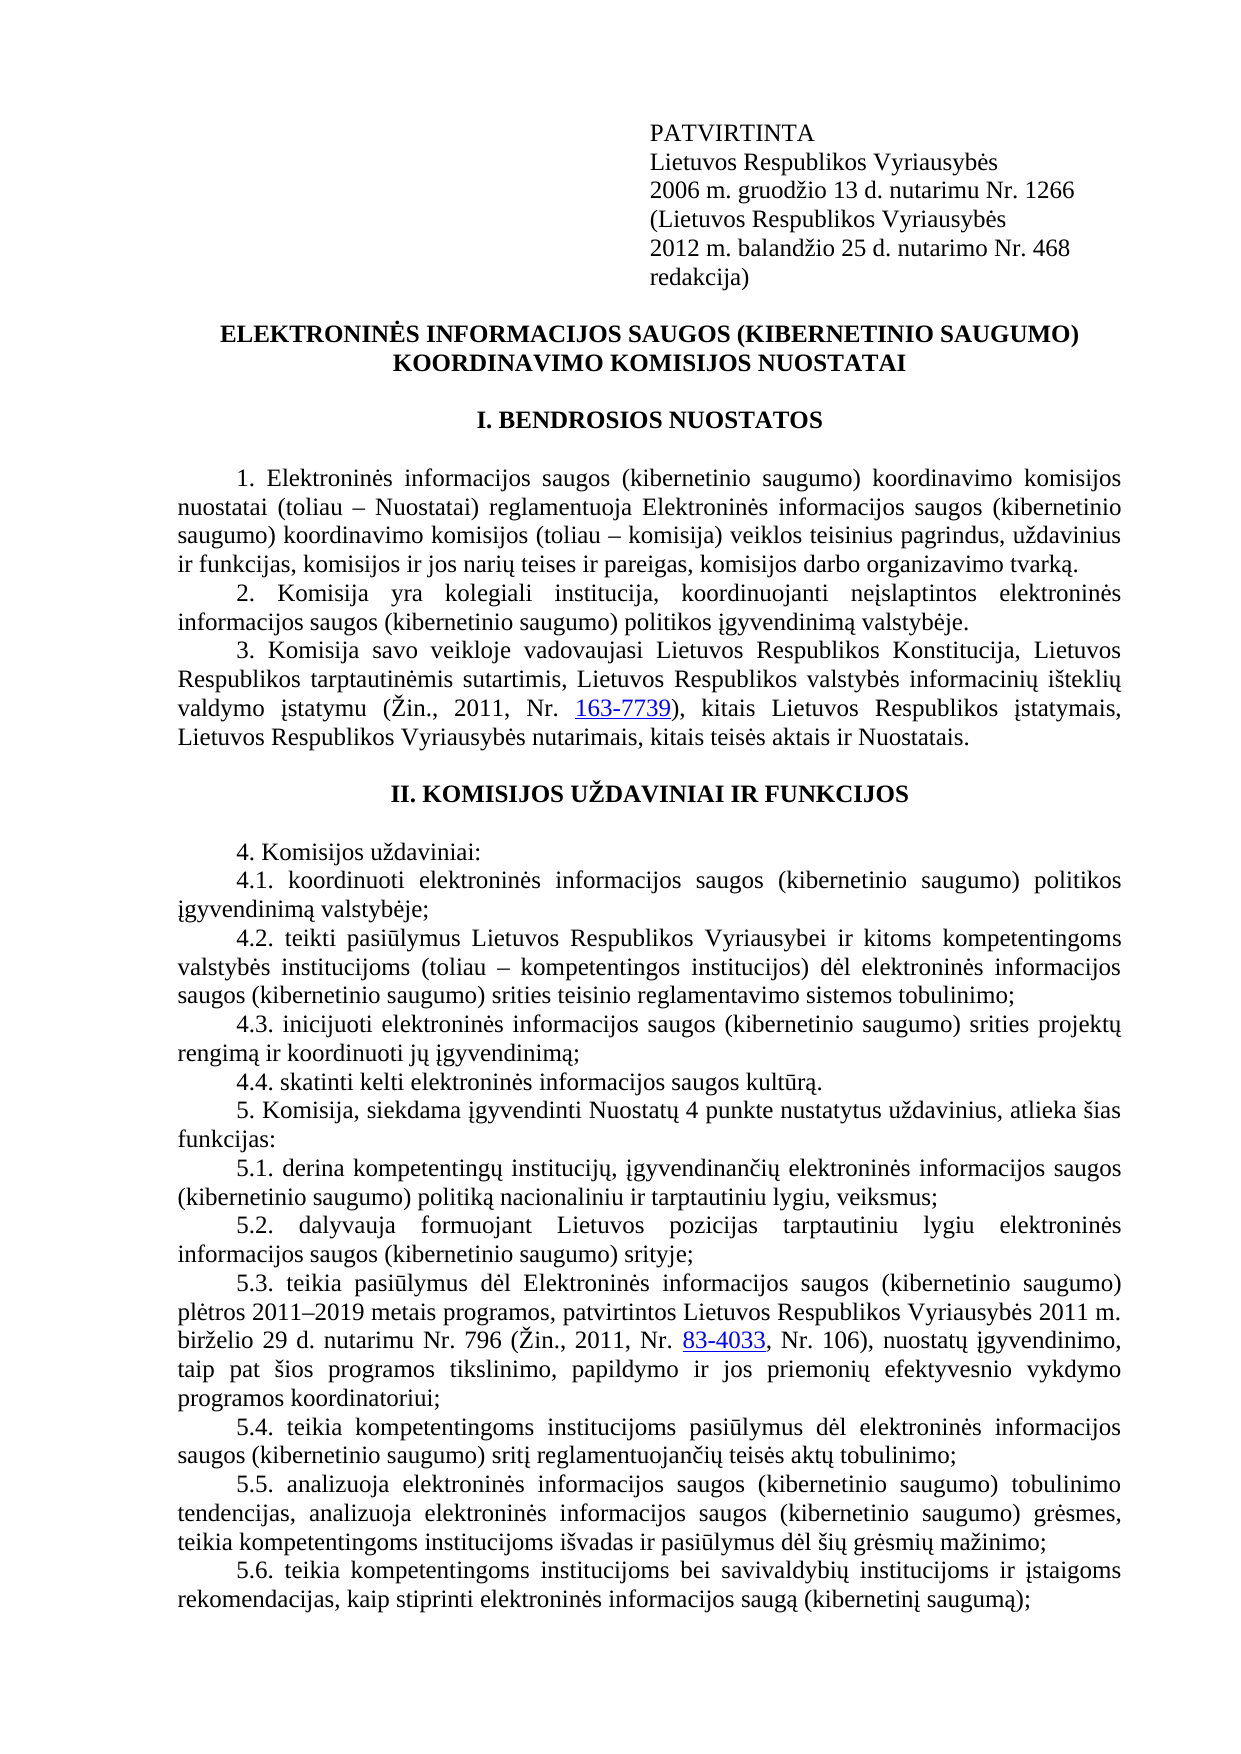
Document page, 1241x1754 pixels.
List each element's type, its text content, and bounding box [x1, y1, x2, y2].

text II. KOMISIJOS UŽDAVINIAI IR FUNKCIJOS [177, 779, 1122, 808]
text 5. Komisija, siekdama įgyvendinti Nuostatų 4 punkte nustatytus uždavinius, atlieka šias funkcijas: [177, 1096, 1122, 1153]
text 5.5. analizuoja elektroninės informacijos saugos (kibernetinio saugumo) tobulinimo tendencijas, analizuoja elektroninės informacijos saugos (kibernetinio saugumo) grėsmes, teikia kompetentingoms institucijoms išvadas ir pasiūlymus dėl šių grėsmių mažinimo; [177, 1469, 1122, 1556]
text 5.4. teikia kompetentingoms institucijoms pasiūlymus dėl elektroninės informacijos saugos (kibernetinio saugumo) sritį reglamentuojančių teisės aktų tobulinimo; [177, 1412, 1122, 1469]
text 4.4. skatinti kelti elektroninės informacijos saugos kultūrą. [177, 1067, 1122, 1096]
text 4.1. koordinuoti elektroninės informacijos saugos (kibernetinio saugumo) politikos įgyvendinimą valstybėje; [177, 866, 1122, 923]
text redakcija) [649, 262, 1122, 291]
text 2012 m. balandžio 25 d. nutarimo Nr. 468 [649, 233, 1122, 262]
text I. BENDROSIOS NUOSTATOS [177, 406, 1122, 434]
text 4.3. inicijuoti elektroninės informacijos saugos (kibernetinio saugumo) srities projektų rengimą ir koordinuoti jų įgyvendinimą; [177, 1009, 1122, 1067]
text 5.3. teikia pasiūlymus dėl Elektroninės informacijos saugos (kibernetinio saugumo) plėtros 2011–2019 metais programos, patvirtintos Lietuvos Respublikos Vyriausybės 2011 m. birželio 29 d. nutarimu Nr. 796 (Žin., 2011, Nr. 83-4033, Nr. 106), nuostatų įgyvendinimo, taip pat šios programos tikslinimo, papildymo ir jos priemonių efektyvesnio vykdymo programos koordinatoriui; [177, 1268, 1122, 1412]
text 2006 m. gruodžio 13 d. nutarimu Nr. 1266 [649, 176, 1122, 204]
text Lietuvos Respublikos Vyriausybės [649, 147, 1122, 176]
text 5.6. teikia kompetentingoms institucijoms bei savivaldybių institucijoms ir įstaigoms rekomendacijas, kaip stiprinti elektroninės informacijos saugą (kibernetinį saugumą); [177, 1556, 1122, 1613]
text 1. Elektroninės informacijos saugos (kibernetinio saugumo) koordinavimo komisijos nuostatai (toliau – Nuostatai) reglamentuoja Elektroninės informacijos saugos (kibernetinio saugumo) koordinavimo komisijos (toliau – komisija) veiklos teisinius pagrindus, uždavinius ir funkcijas, komisijos ir jos narių teises ir pareigas, komisijos darbo organizavimo tvarką. [177, 463, 1122, 578]
text 3. Komisija savo veikloje vadovaujasi Lietuvos Respublikos Konstitucija, Lietuvos Respublikos tarptautinėmis sutartimis, Lietuvos Respublikos valstybės informacinių išteklių valdymo įstatymu (Žin., 2011, Nr. 163-7739), kitais Lietuvos Respublikos įstatymais, Lietuvos Respublikos Vyriausybės nutarimais, kitais teisės aktais ir Nuostatais. [177, 636, 1122, 751]
text PATVIRTINTA [649, 118, 1122, 147]
text ELEKTRONINĖS INFORMACIJOS SAUGOS (KIBERNETINIO SAUGUMO) KOORDINAVIMO KOMISIJOS NUOSTATAI [177, 319, 1122, 377]
text 4. Komisijos uždaviniai: [177, 837, 1122, 866]
text 2. Komisija yra kolegiali institucija, koordinuojanti neįslaptintos elektroninės informacijos saugos (kibernetinio saugumo) politikos įgyvendinimą valstybėje. [177, 578, 1122, 636]
text 5.1. derina kompetentingų institucijų, įgyvendinančių elektroninės informacijos saugos (kibernetinio saugumo) politiką nacionaliniu ir tarptautiniu lygiu, veiksmus; [177, 1153, 1122, 1211]
text 4.2. teikti pasiūlymus Lietuvos Respublikos Vyriausybei ir kitoms kompetentingoms valstybės institucijoms (toliau – kompetentingos institucijos) dėl elektroninės informacijos saugos (kibernetinio saugumo) srities teisinio reglamentavimo sistemos tobulinimo; [177, 923, 1122, 1009]
text 5.2. dalyvauja formuojant Lietuvos pozicijas tarptautiniu lygiu elektroninės informacijos saugos (kibernetinio saugumo) srityje; [177, 1211, 1122, 1268]
text (Lietuvos Respublikos Vyriausybės [649, 204, 1122, 233]
